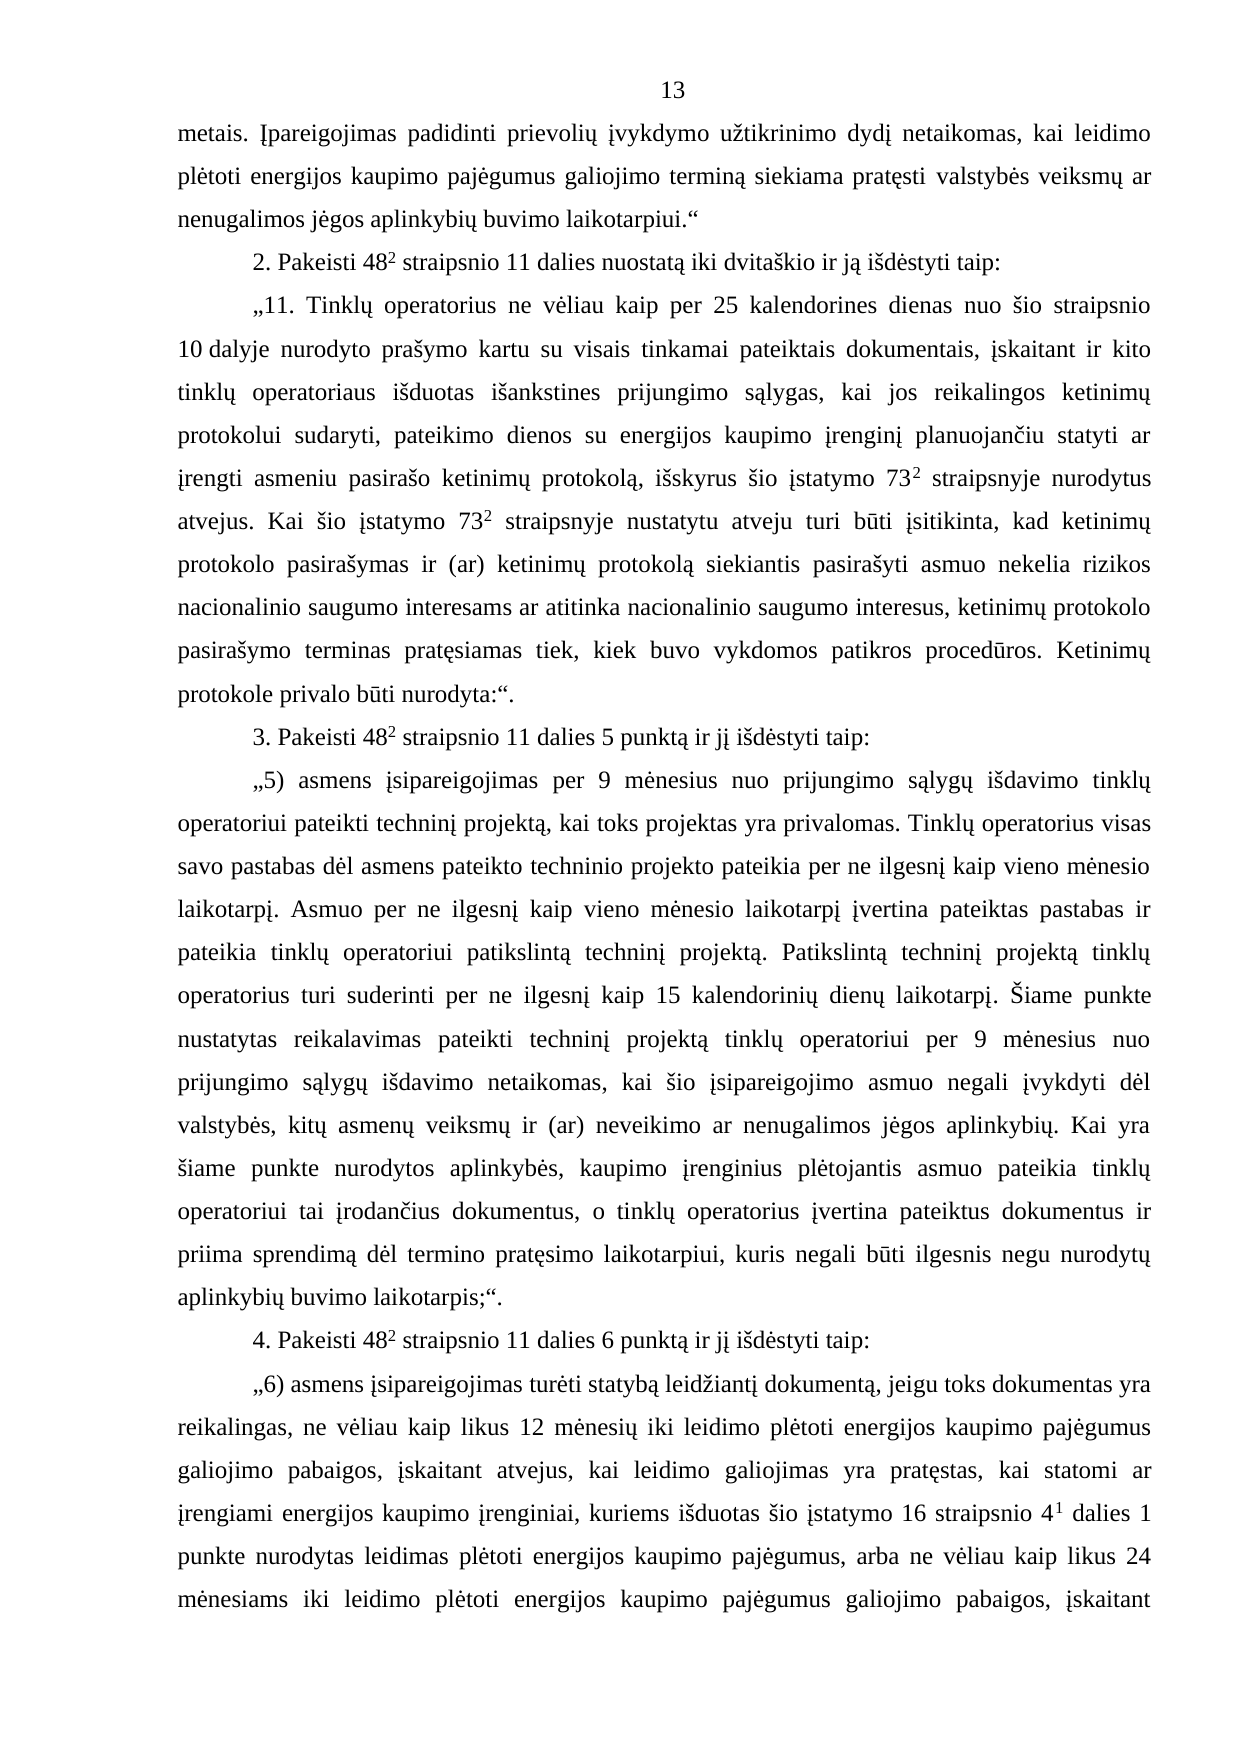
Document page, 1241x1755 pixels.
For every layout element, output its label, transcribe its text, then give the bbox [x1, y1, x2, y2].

text „5) asmens įsipareigojimas per 9 mėnesius nuo prijungimo sąlygų išdavimo tinklų operatoriui pateikti techninį projektą, kai toks projektas yra privalomas. Tinklų operatorius visas savo pastabas dėl asmens pateikto techninio projekto pateikia per ne ilgesnį kaip vieno mėnesio laikotarpį. Asmuo per ne ilgesnį kaip vieno mėnesio laikotarpį įvertina pateiktas pastabas ir pateikia tinklų operatoriui patikslintą techninį projektą. Patikslintą techninį projektą tinklų operatorius turi suderinti per ne ilgesnį kaip 15 kalendorinių dienų laikotarpį. Šiame punkte nustatytas reikalavimas pateikti techninį projektą tinklų operatoriui per 9 mėnesius nuo prijungimo sąlygų išdavimo netaikomas, kai šio įsipareigojimo asmuo negali įvykdyti dėl valstybės, kitų asmenų veiksmų ir (ar) neveikimo ar nenugalimos jėgos aplinkybių. Kai yra šiame punkte nurodytos aplinkybės, kaupimo įrenginius plėtojantis asmuo pateikia tinklų operatoriui tai įrodančius dokumentus, o tinklų operatorius įvertina pateiktus dokumentus ir priima sprendimą dėl termino pratęsimo laikotarpiui, kuris negali būti ilgesnis negu nurodytų aplinkybių buvimo laikotarpis;“. [177, 765, 1152, 1311]
text metais. Įpareigojimas padidinti prievolių įvykdymo užtikrinimo dydį netaikomas, kai leidimo plėtoti energijos kaupimo pajėgumus galiojimo terminą siekiama pratęsti valstybės veiksmų ar nenugalimos jėgos aplinkybių buvimo laikotarpiui.“ [177, 118, 1152, 233]
text „6) asmens įsipareigojimas turėti statybą leidžiantį dokumentą, jeigu toks dokumentas yra reikalingas, ne vėliau kaip likus 12 mėnesių iki leidimo plėtoti energijos kaupimo pajėgumus galiojimo pabaigos, įskaitant atvejus, kai leidimo galiojimas yra pratęstas, kai statomi ar įrengiami energijos kaupimo įrenginiai, kuriems išduotas šio įstatymo 16 straipsnio 41 dalies 1 punkte nurodytas leidimas plėtoti energijos kaupimo pajėgumus, arba ne vėliau kaip likus 24 mėnesiams iki leidimo plėtoti energijos kaupimo pajėgumus galiojimo pabaigos, įskaitant [177, 1369, 1152, 1613]
text 2. Pakeisti 482 straipsnio 11 dalies nuostatą iki dvitaškio ir ją išdėstyti taip: [177, 247, 1152, 276]
text 4. Pakeisti 482 straipsnio 11 dalies 6 punktą ir jį išdėstyti taip: [177, 1326, 1152, 1354]
text 3. Pakeisti 482 straipsnio 11 dalies 5 punktą ir jį išdėstyti taip: [177, 722, 1152, 751]
text „11. Tinklų operatorius ne vėliau kaip per 25 kalendorines dienas nuo šio straipsnio 10 dalyje nurodyto prašymo kartu su visais tinkamai pateiktais dokumentais, įskaitant ir kito tinklų operatoriaus išduotas išankstines prijungimo sąlygas, kai jos reikalingos ketinimų protokolui sudaryti, pateikimo dienos su energijos kaupimo įrenginį planuojančiu statyti ar įrengti asmeniu pasirašo ketinimų protokolą, išskyrus šio įstatymo 732 straipsnyje nurodytus atvejus. Kai šio įstatymo 732 straipsnyje nustatytu atveju turi būti įsitikinta, kad ketinimų protokolo pasirašymas ir (ar) ketinimų protokolą siekiantis pasirašyti asmuo nekelia rizikos nacionalinio saugumo interesams ar atitinka nacionalinio saugumo interesus, ketinimų protokolo pasirašymo terminas pratęsiamas tiek, kiek buvo vykdomos patikros procedūros. Ketinimų protokole privalo būti nurodyta:“. [177, 291, 1152, 707]
